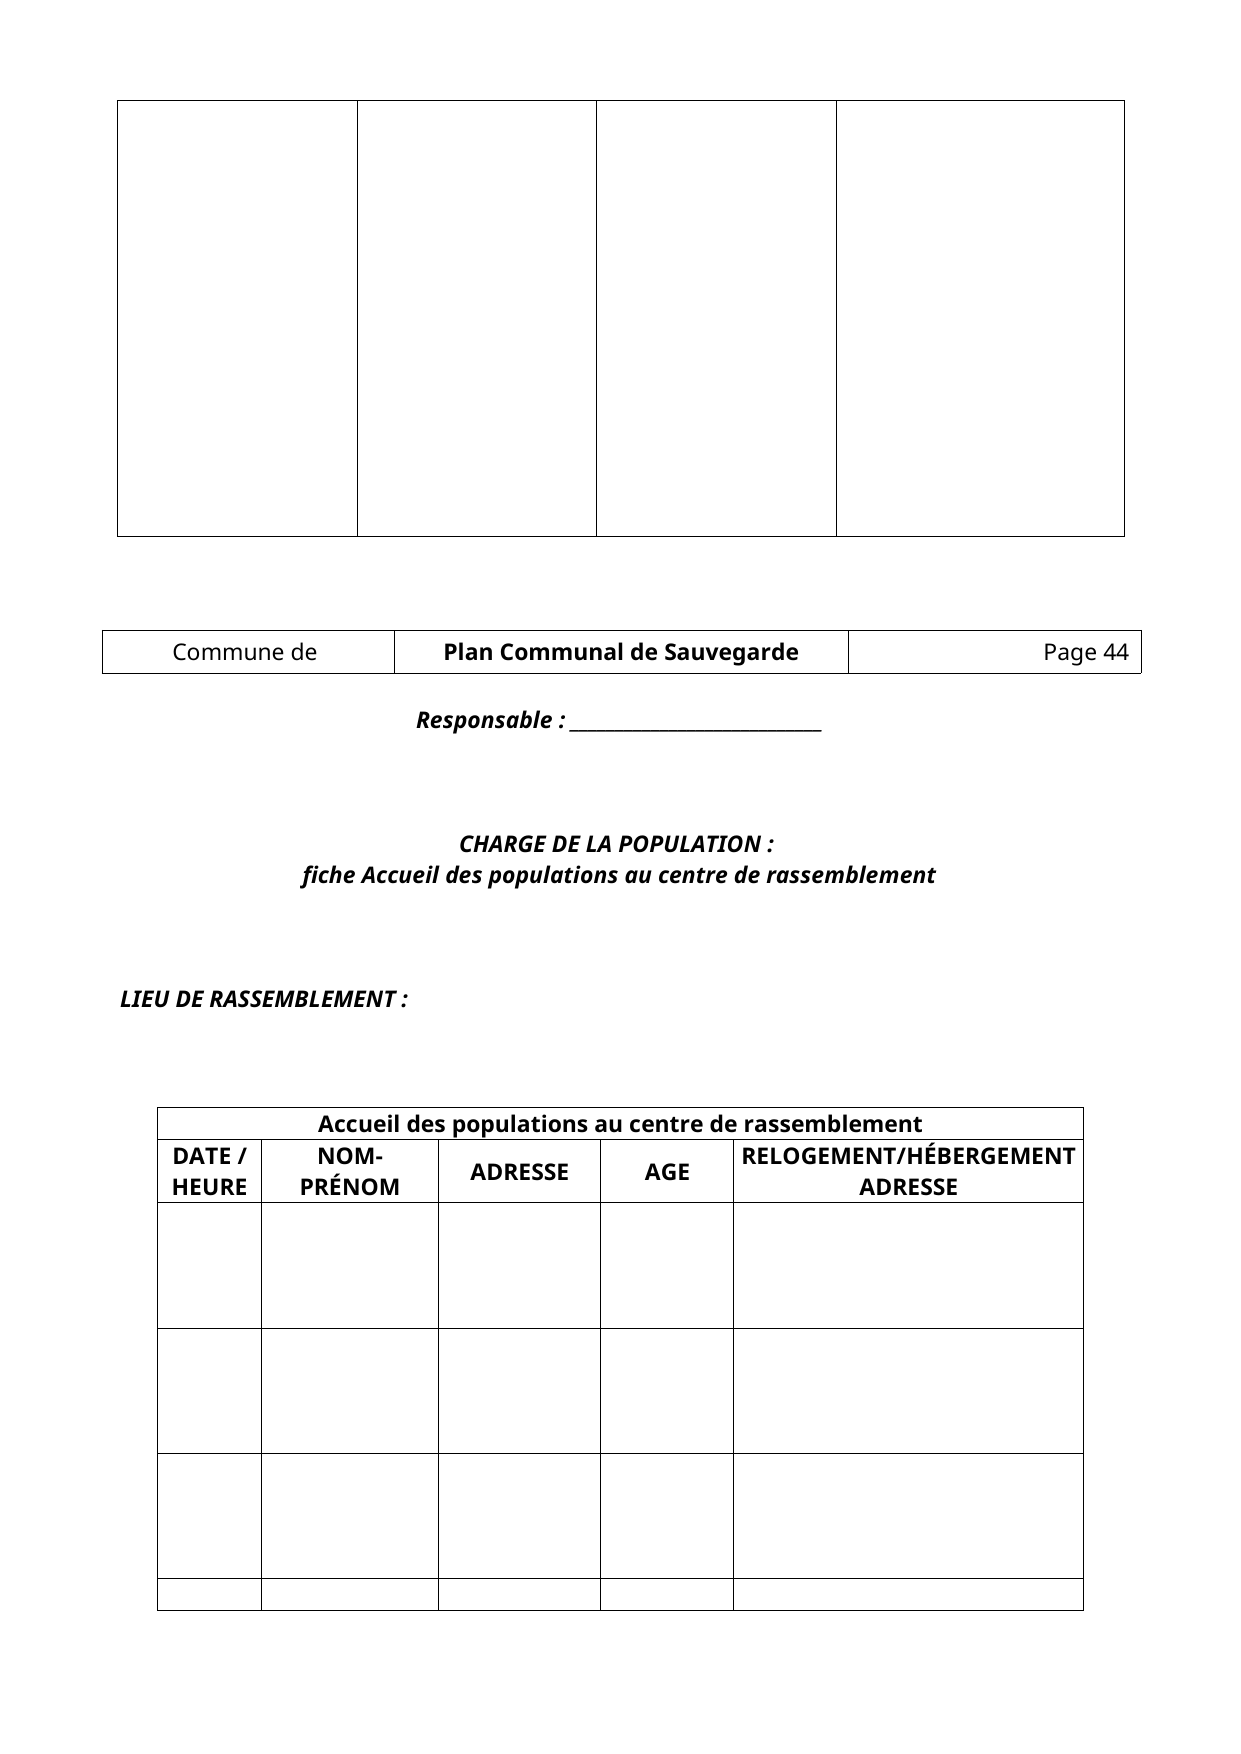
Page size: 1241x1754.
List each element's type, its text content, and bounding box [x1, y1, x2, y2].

table_cell [734, 1203, 1083, 1327]
table_cell AGE [601, 1140, 733, 1202]
table_cell [262, 1329, 438, 1453]
table_header Page 44 [849, 631, 1141, 672]
table_cell [439, 1454, 600, 1578]
table_cell [358, 101, 596, 536]
text fiche Accueil des populations au centre de rassemblement [120, 859, 1121, 890]
text Responsable : ____________________________ [120, 703, 1121, 734]
table_cell [158, 1203, 261, 1327]
table_cell [734, 1329, 1083, 1453]
table_cell [439, 1203, 600, 1327]
table_cell [601, 1579, 733, 1610]
text LIEU DE RASSEMBLEMENT : [120, 983, 1121, 1014]
table_cell [597, 101, 836, 536]
text CHARGE DE LA POPULATION : [120, 828, 1121, 859]
table_cell NOM-PRÉNOM [262, 1140, 438, 1202]
table_cell ADRESSE [439, 1140, 600, 1202]
table_header Commune de [103, 631, 394, 672]
table_cell [158, 1579, 261, 1610]
table_cell [601, 1203, 733, 1327]
table_cell RELOGEMENT/HÉBERGEMENT ADRESSE [734, 1140, 1083, 1202]
table_cell [734, 1579, 1083, 1610]
table_cell [118, 101, 357, 536]
table_cell [837, 101, 1124, 536]
table_cell [439, 1579, 600, 1610]
table_header Plan Communal de Sauvegarde [395, 631, 848, 672]
table_cell [262, 1579, 438, 1610]
table_header Accueil des populations au centre de rassemblement [158, 1108, 1083, 1139]
table_cell [601, 1454, 733, 1578]
table_cell [262, 1454, 438, 1578]
table_cell [734, 1454, 1083, 1578]
table_cell DATE /HEURE [158, 1140, 261, 1202]
table_cell [262, 1203, 438, 1327]
table_cell [439, 1329, 600, 1453]
table_cell [601, 1329, 733, 1453]
table_cell [158, 1329, 261, 1453]
table_cell [158, 1454, 261, 1578]
